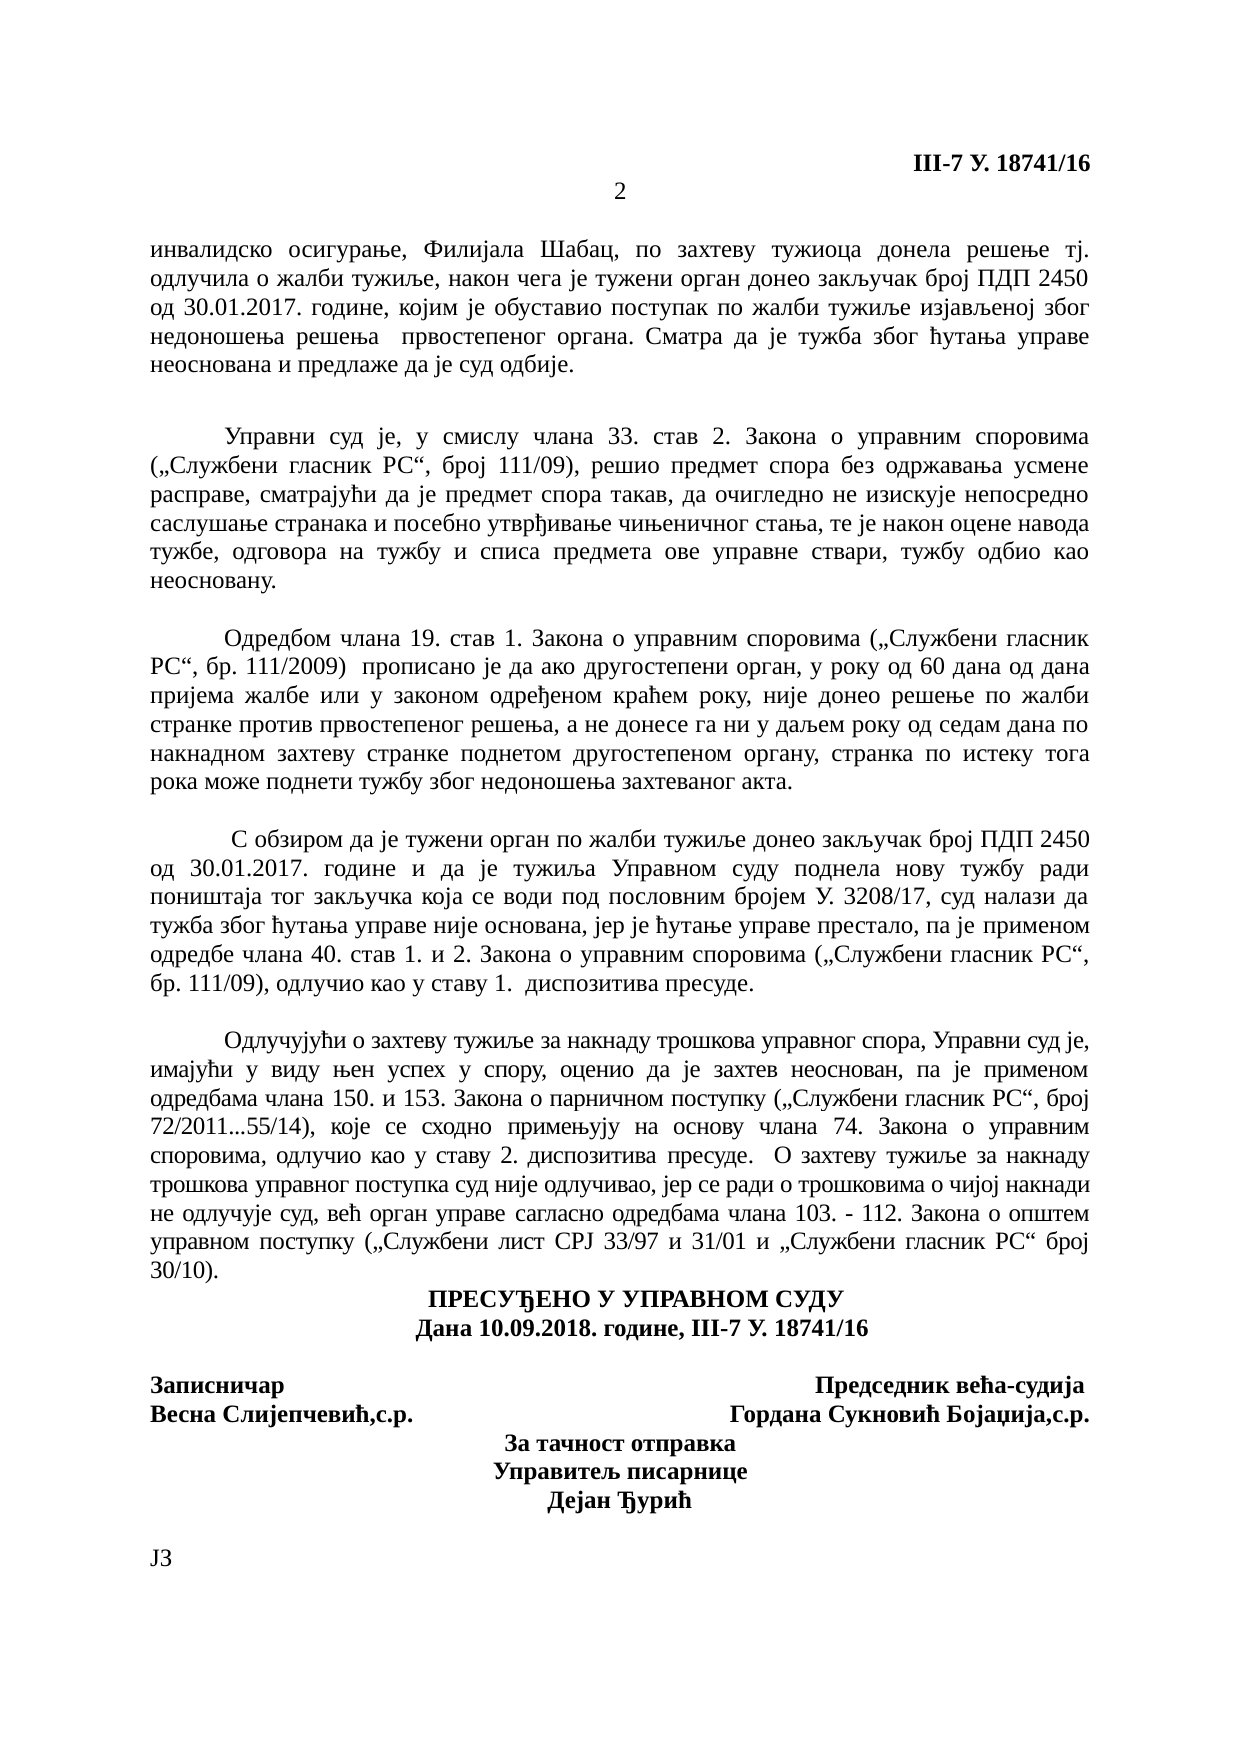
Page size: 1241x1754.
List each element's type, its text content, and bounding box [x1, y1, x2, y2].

text ПРЕСУЂЕНО У УПРАВНОМ СУДУ [150, 1284, 1090, 1313]
text инвалидско осигурање, Филијала Шабац, по захтеву тужиоца донела решење тј. одлучила о жалби тужиље, након чега је тужени орган донео закључак број ПДП 2450 од 30.01.2017. године, којим је обуставио поступак по жалби тужиље изјављеној због недоношења решења првостепеног органа. Сматра да је тужба због ћутања управе неоснована и предлаже да је суд одбије. [150, 234, 1090, 378]
text С обзиром да је тужени орган по жалби тужиље донео закључак број ПДП 2450 од 30.01.2017. године и да је тужиља Управном суду поднела нову тужбу ради поништаја тог закључка која се води под пословним бројем У. 3208/17, суд налази да тужба због ћутања управе није основана, јер је ћутање управе престало, па је применом одредбе члана 40. став 1. и 2. Закона о управним споровима („Службени гласник РС“, бр. 111/09), одлучио као у ставу 1. диспозитива пресуде. [150, 824, 1090, 996]
text Дејан Ђурић [150, 1485, 1089, 1514]
text За тачност отправка [150, 1428, 1090, 1456]
text Дана 10.09.2018. године, III-7 У. 18741/16 [150, 1313, 1090, 1341]
text Весна Слијепчевић,с.р. Гордана Сукновић Бојаџија,с.р. [150, 1399, 1090, 1428]
text Oдлучујући о захтеву тужиље за накнаду трошкова управног спора, Управни суд је, имајући у виду њен успех у спору, оценио да је захтев неоснован, па је применом одредбама члана 150. и 153. Закона о парничном поступку („Службени гласник РС“, број 72/2011...55/14), које се сходно примењују на основу члана 74. Закона о управним споровима, одлучио као у ставу 2. диспозитива пресуде. О захтеву тужиље за накнаду трошкова управног поступка суд није одлучивао, јер се ради о трошковима о чијој накнади не одлучује суд, већ орган управе сагласно одредбама члана 103. - 112. Закона о општем управном поступку („Службени лист СРЈ 33/97 и 31/01 и „Службени гласник РС“ број 30/10). [150, 1025, 1090, 1284]
text Управни суд је, у смислу члана 33. став 2. Закона о управним споровима („Службени гласник РС“, број 111/09), решио предмет спора без одржавања усмене расправе, сматрајући да је предмет спора такав, да очигледно не изискује непосредно саслушање странака и посебно утврђивање чињеничног стања, те је након оцене навода тужбе, одговора на тужбу и списа предмета ове управне ствари, тужбу одбио као неосновану. [150, 421, 1090, 594]
text Записничар Председник већа-судија [150, 1370, 1090, 1399]
text ЈЗ [150, 1543, 1089, 1571]
text Одредбом члана 19. став 1. Закона о управним споровима („Службени гласник РС“, бр. 111/2009) прописано је да ако другостепени орган, у року од 60 дана од дана пријема жалбе или у законом одређеном краћем року, није донео решење по жалби странке против првостепеног решења, а не донесе га ни у даљем року од седам дана по накнадном захтеву странке поднетом другостепеном органу, странка по истеку тога рока може поднети тужбу због недоношења захтеваног акта. [150, 623, 1090, 795]
text Управитељ писарнице [150, 1456, 1090, 1485]
